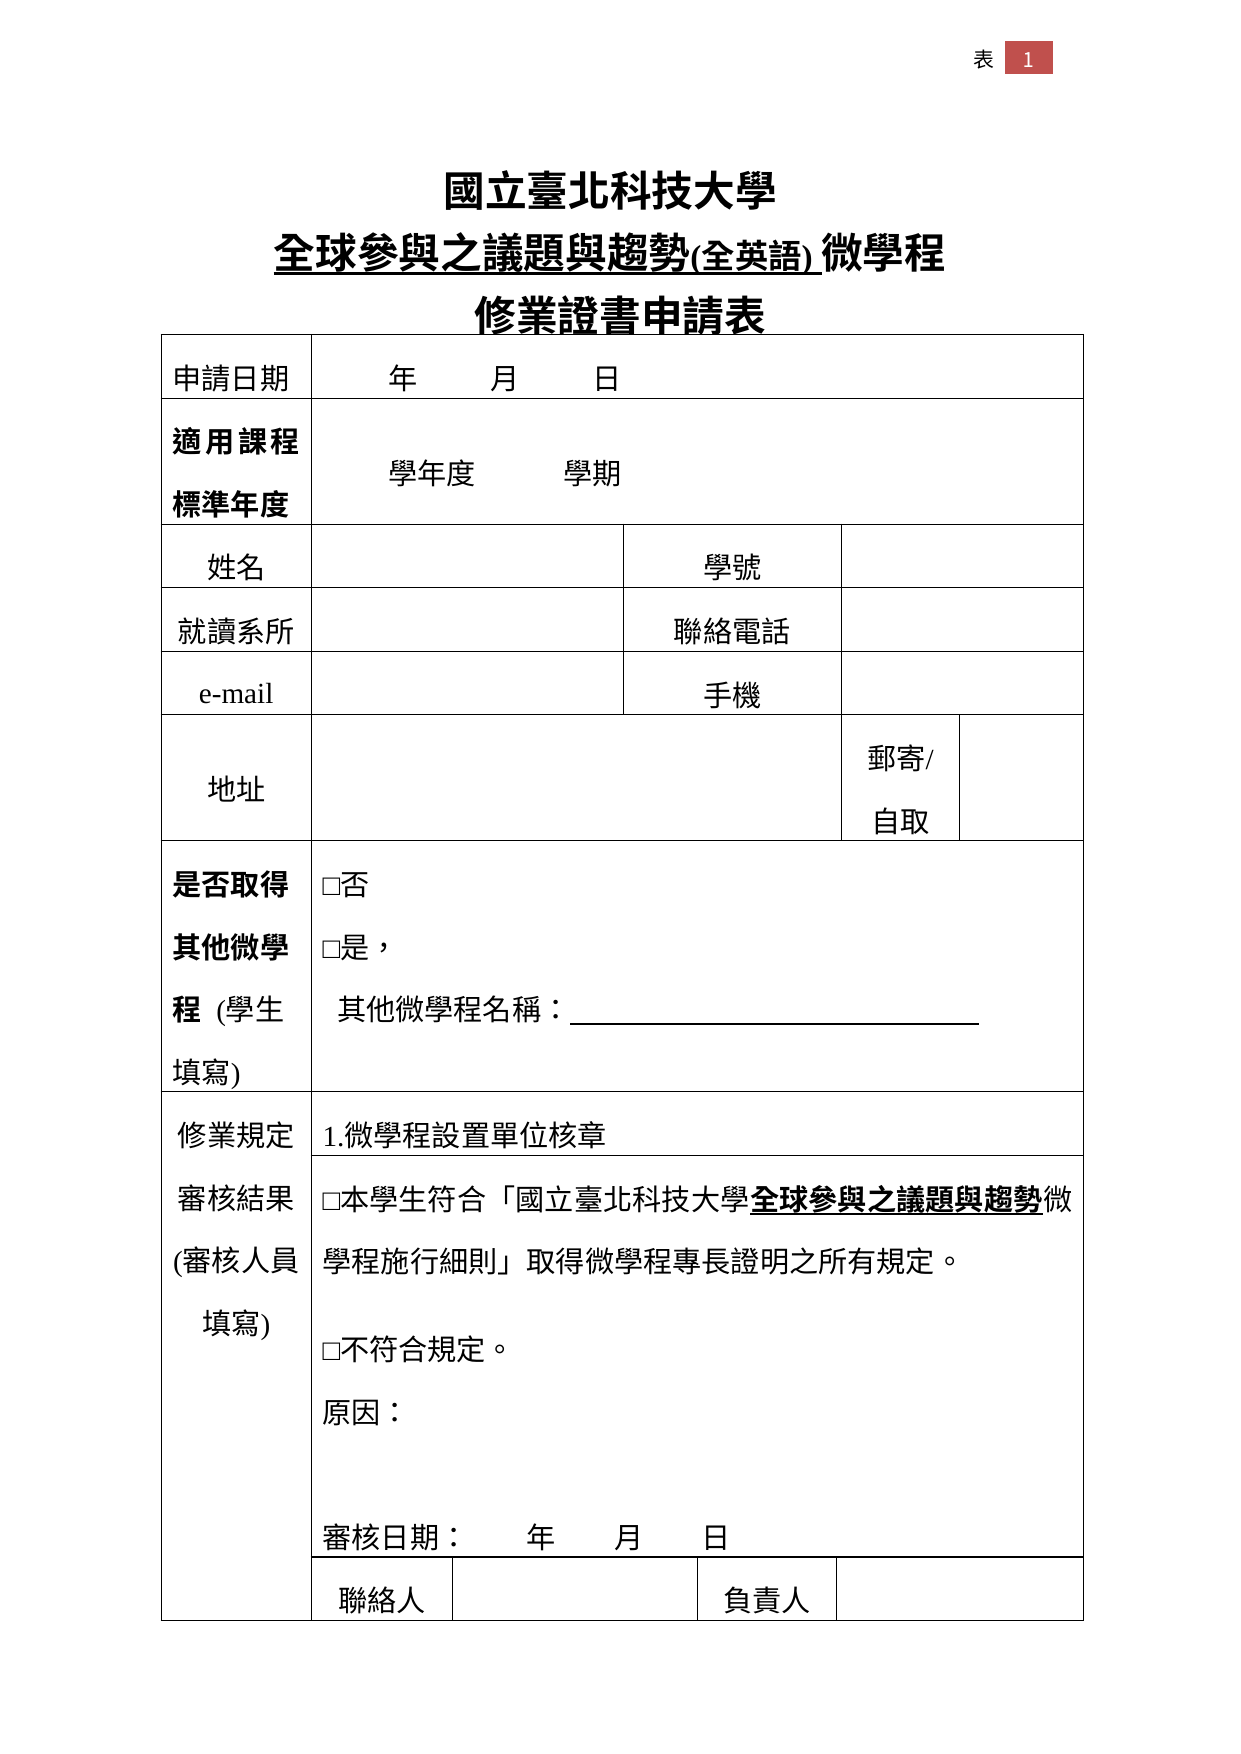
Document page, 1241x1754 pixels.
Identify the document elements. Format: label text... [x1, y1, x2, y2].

table_cell 手機 [624, 652, 841, 714]
table_cell 適用課程標準年度 [162, 399, 311, 523]
table_cell [842, 588, 1083, 651]
table_cell 姓名 [162, 525, 311, 587]
table_cell 負責人 [698, 1558, 836, 1620]
table_cell [842, 652, 1083, 714]
table_cell [842, 525, 1083, 587]
table_cell 郵寄/ 自取 [842, 715, 959, 840]
table_cell [312, 525, 623, 587]
table_cell [960, 715, 1083, 840]
table_cell e-mail [162, 652, 311, 714]
table_cell 1.微學程設置單位核章 [312, 1092, 1083, 1155]
table_header 申請日期 [162, 335, 311, 397]
table_cell □否 □是， 其他微學程名稱： [312, 841, 1083, 1091]
table_cell 聯絡電話 [624, 588, 841, 651]
table_cell 就讀系所 [162, 588, 311, 651]
table_cell □本學生符合「國立臺北科技大學全球參與之議題與趨勢微學程施行細則」取得微學程專長證明之所有規定。 □不符合規定。 原因： 審核日期： 年 月 日 [312, 1156, 1083, 1556]
table_cell 是否取得其他微學程 (學生填寫) [162, 841, 311, 1091]
table_cell 學年度 學期 [312, 399, 1083, 523]
table_cell [453, 1558, 697, 1620]
table_cell [312, 588, 623, 651]
table_cell [312, 652, 623, 714]
table_cell [837, 1558, 1083, 1620]
table_cell 學號 [624, 525, 841, 587]
table_cell 修業規定 審核結果 (審核人員填寫) [162, 1092, 311, 1620]
text 國立臺北科技大學 全球參與之議題與趨勢(全英語) 微學程 修業證書申請表 [187, 146, 1053, 334]
table_header 年 月 日 [312, 335, 1083, 397]
table_cell 地址 [162, 715, 311, 840]
table_cell 聯絡人 [312, 1558, 452, 1620]
table_cell [312, 715, 841, 840]
